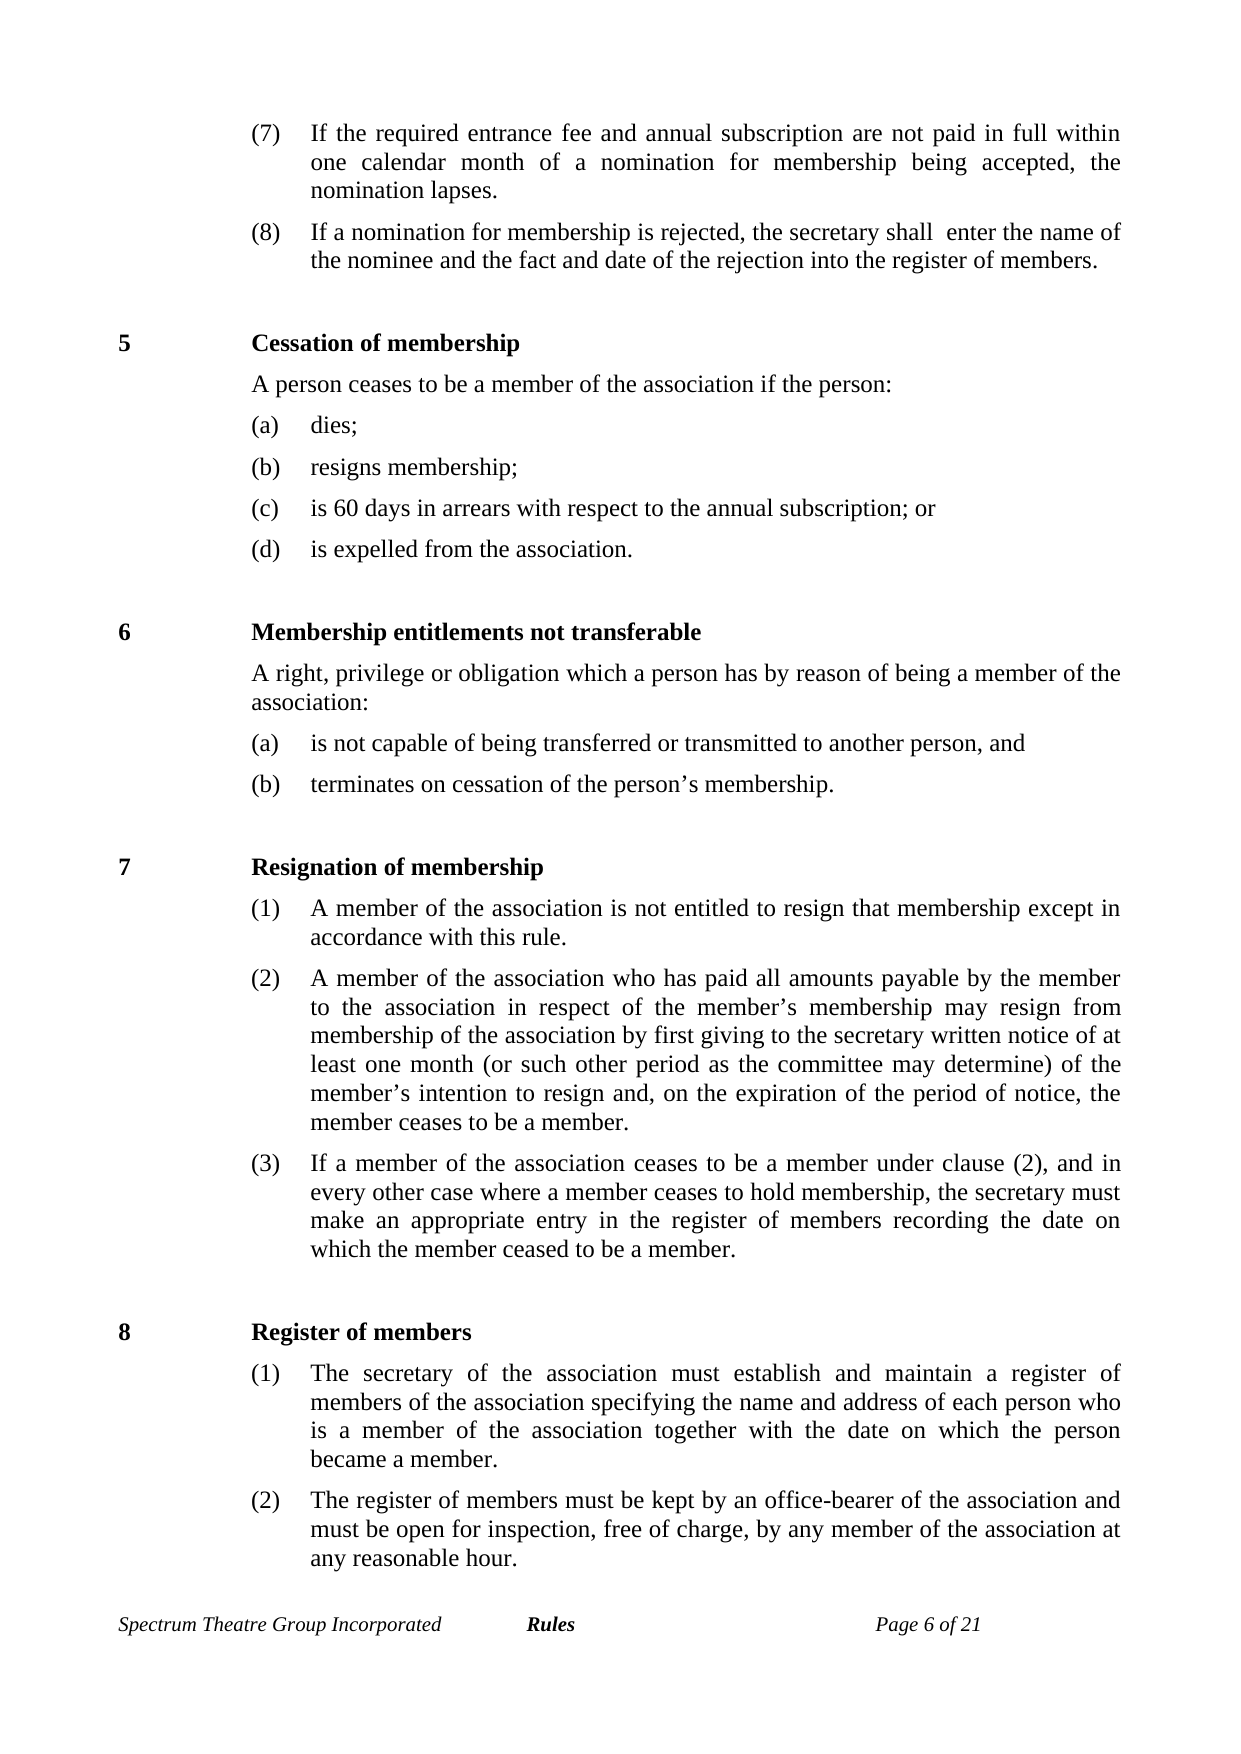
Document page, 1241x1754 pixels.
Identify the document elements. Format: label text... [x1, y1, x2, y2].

list is expelled from the association. [251, 534, 1122, 563]
list If a member of the association ceases to be a member under clause (2), and in every other case where a member ceases to hold membership, the secretary must make an appropriate entry in the register of members recording the date on which the member ceased to be a member. [251, 1148, 1122, 1263]
subtitle Resignation of membership [118, 852, 1122, 881]
text A right, privilege or obligation which a person has by reason of being a member of the association: [251, 658, 1122, 716]
list If the required entrance fee and annual subscription are not paid in full within one calendar month of a nomination for membership being accepted, the nomination lapses. [251, 118, 1122, 204]
subtitle Membership entitlements not transferable [118, 617, 1122, 646]
subtitle Cessation of membership [118, 328, 1122, 357]
list is 60 days in arrears with respect to the annual subscription; or [251, 493, 1122, 522]
list The secretary of the association must establish and maintain a register of members of the association specifying the name and address of each person who is a member of the association together with the date on which the person became a member. [251, 1358, 1122, 1473]
list dies; [251, 411, 1122, 439]
list A member of the association is not entitled to resign that membership except in accordance with this rule. [251, 893, 1122, 951]
list is not capable of being transferred or transmitted to another person, and [251, 728, 1122, 757]
list terminates on cessation of the person’s membership. [251, 769, 1122, 798]
list resigns membership; [251, 452, 1122, 481]
list A member of the association who has paid all amounts payable by the member to the association in respect of the member’s membership may resign from membership of the association by first giving to the secretary written notice of at least one month (or such other period as the committee may determine) of the member’s intention to resign and, on the expiration of the period of notice, the member ceases to be a member. [251, 963, 1122, 1136]
list The register of members must be kept by an office-bearer of the association and must be open for inspection, free of charge, by any member of the association at any reasonable hour. [251, 1486, 1122, 1572]
text A person ceases to be a member of the association if the person: [251, 369, 1122, 398]
list If a nomination for membership is rejected, the secretary shall enter the name of the nominee and the fact and date of the rejection into the register of members. [251, 217, 1122, 274]
subtitle Register of members [118, 1317, 1122, 1346]
